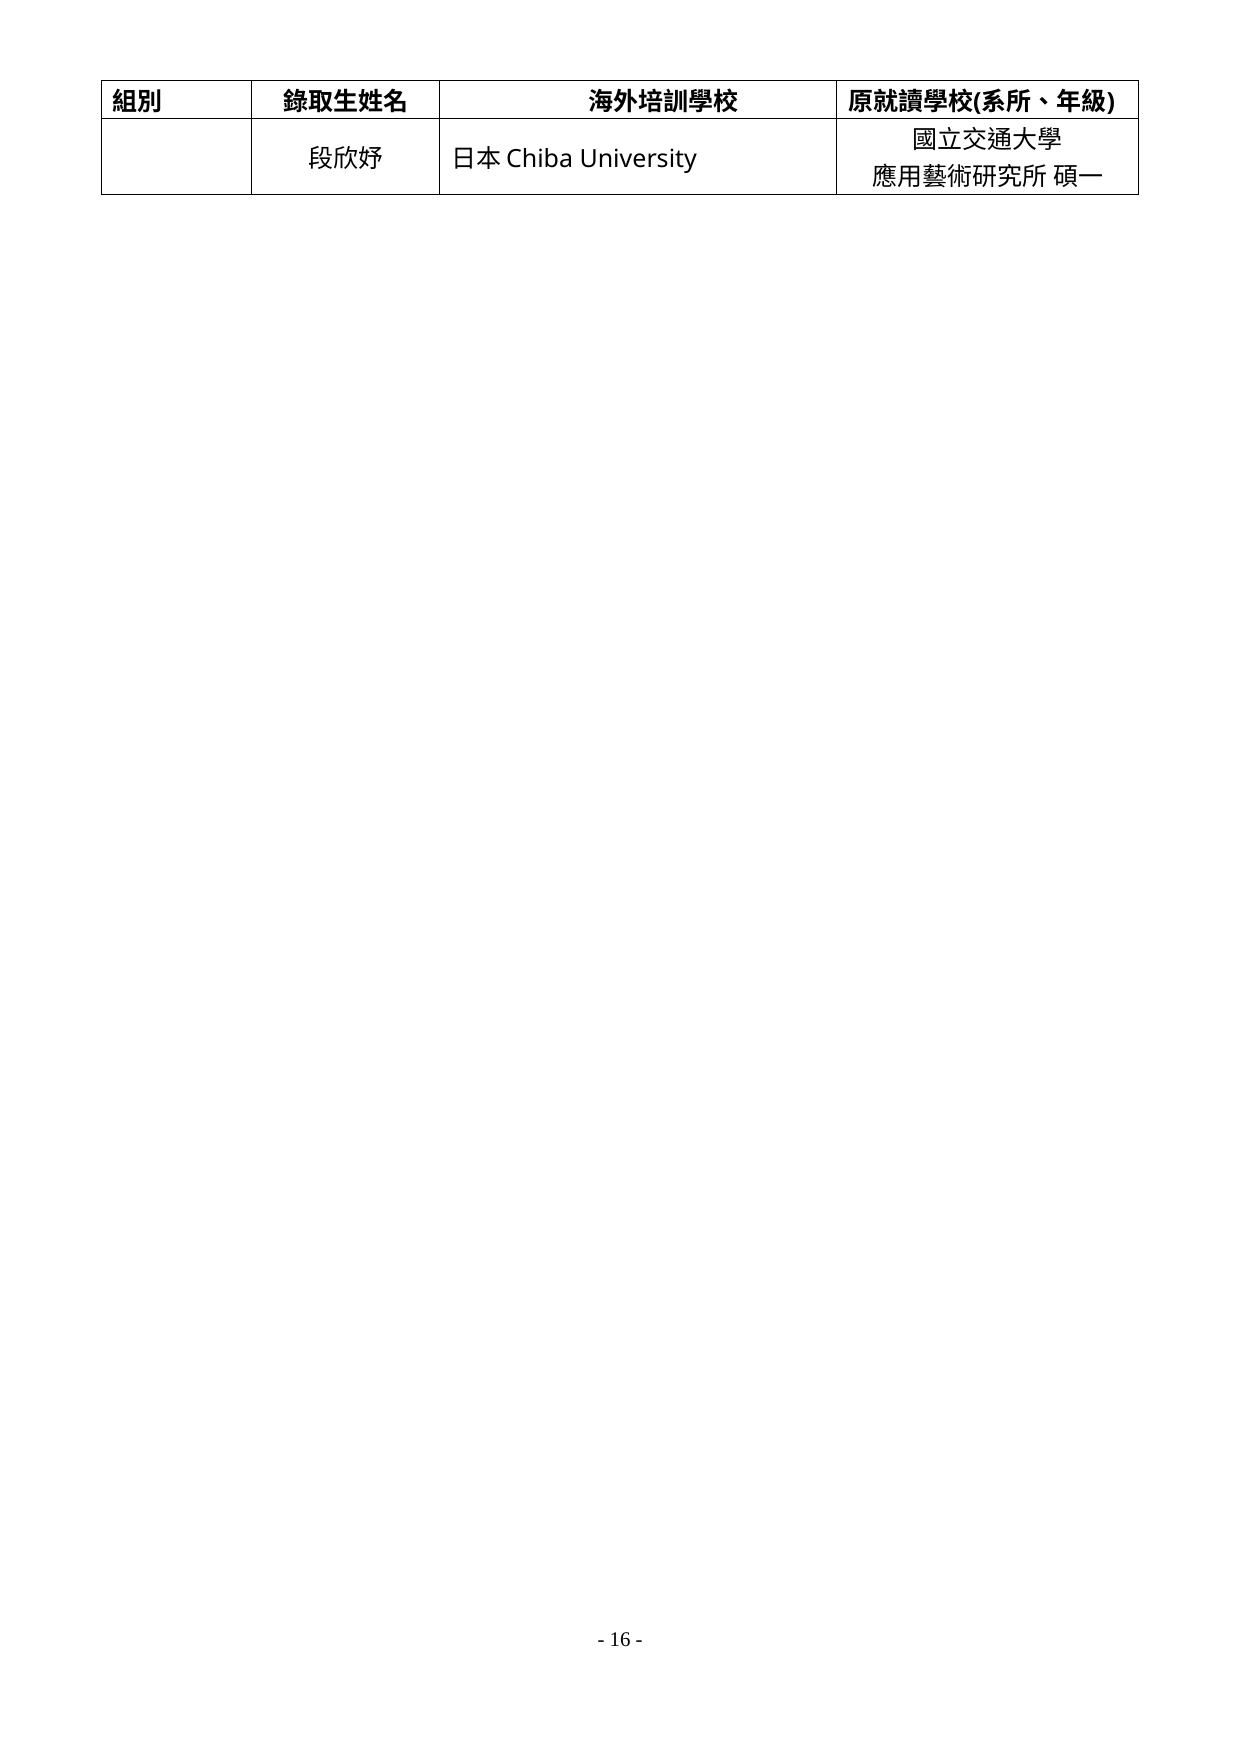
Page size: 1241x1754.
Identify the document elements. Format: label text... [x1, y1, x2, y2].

table_header 原就讀學校(系所、年級) [837, 81, 1138, 118]
table_cell 國立交通大學 應用藝術研究所 碩一 [837, 119, 1138, 194]
table_cell [102, 119, 251, 194]
table_cell 日本Chiba University [440, 119, 836, 194]
table_header 海外培訓學校 [440, 81, 836, 118]
table_header 組別 [102, 81, 251, 118]
table_header 錄取生姓名 [252, 81, 439, 118]
table_cell 段欣妤 [252, 119, 439, 194]
